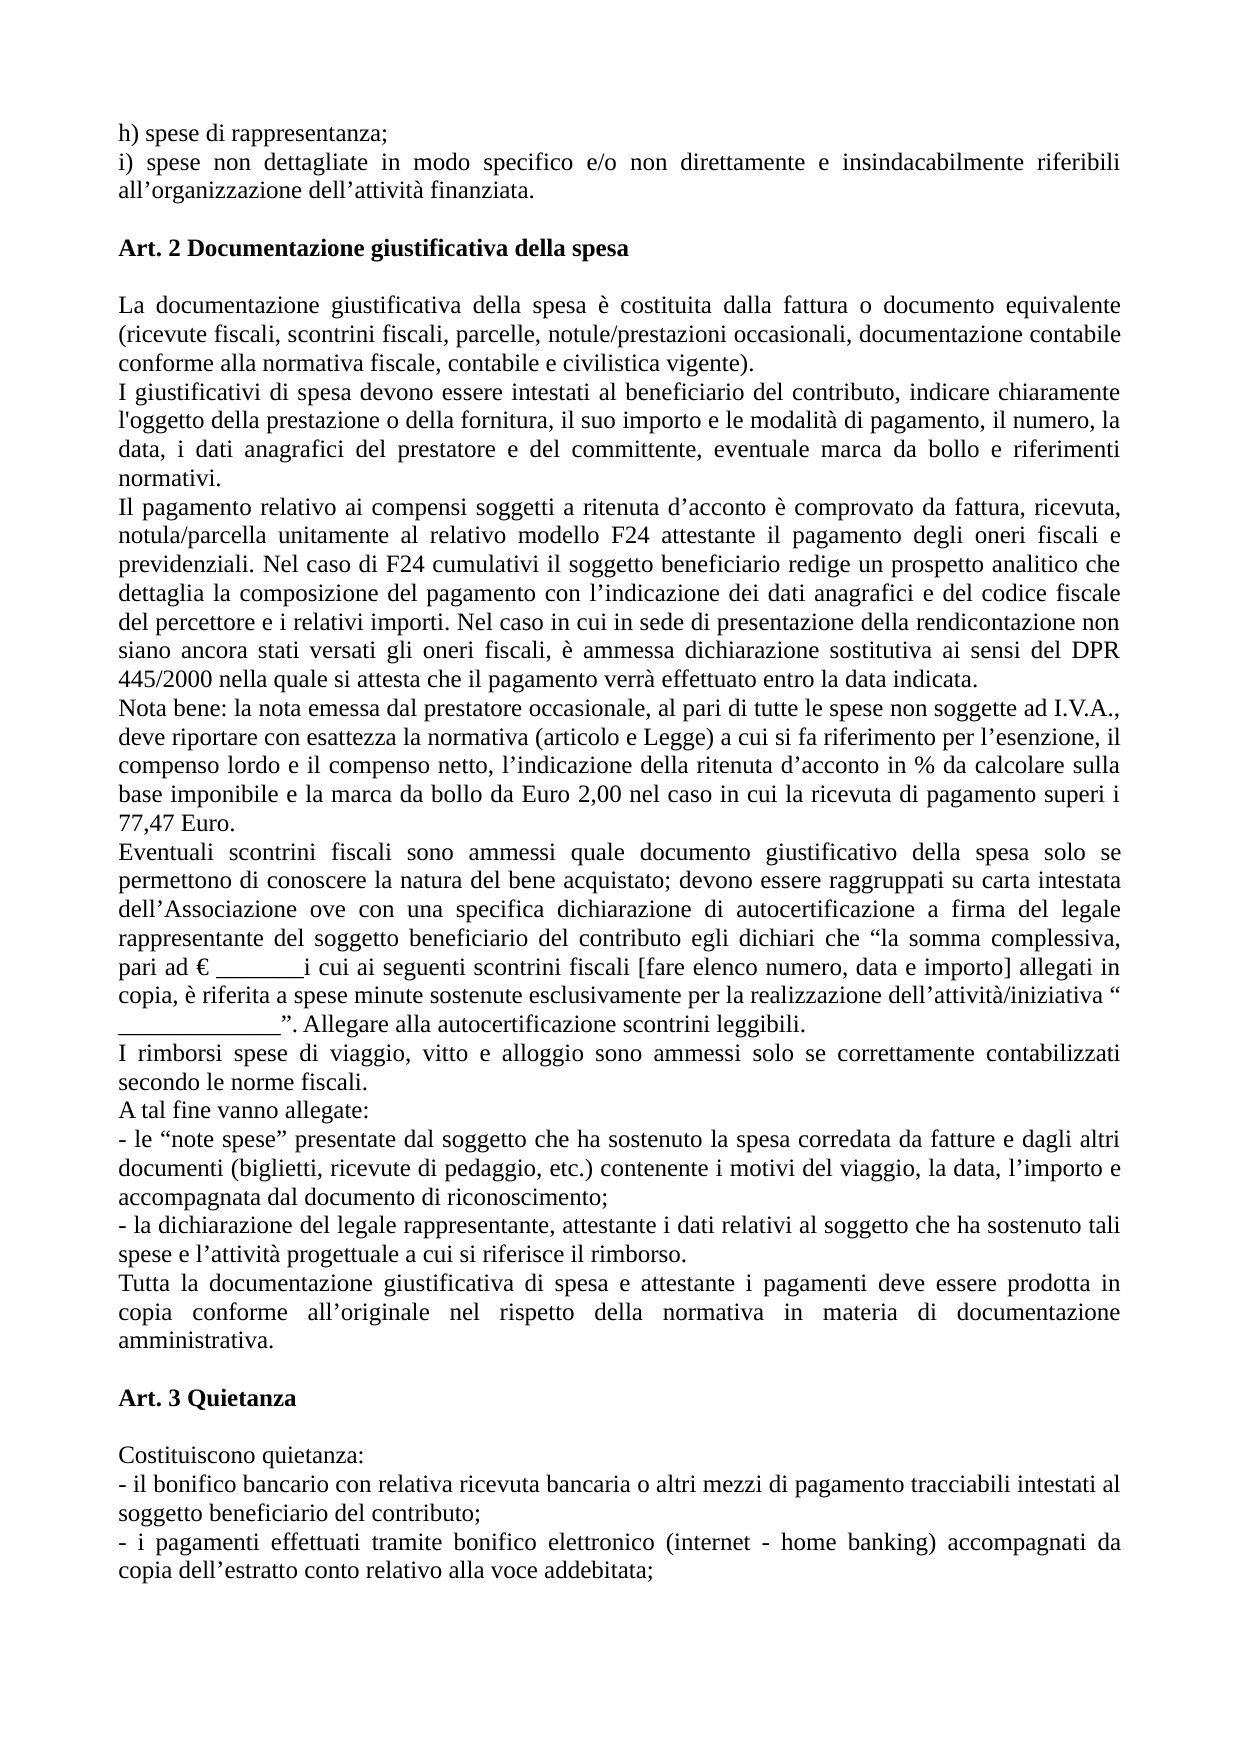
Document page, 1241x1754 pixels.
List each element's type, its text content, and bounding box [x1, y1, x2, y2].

text Art. 3 Quietanza [118, 1383, 1122, 1412]
text Il pagamento relativo ai compensi soggetti a ritenuta d’acconto è comprovato da fattura, ricevuta, notula/parcella unitamente al relativo modello F24 attestante il pagamento degli oneri fiscali e previdenziali. Nel caso di F24 cumulativi il soggetto beneficiario redige un prospetto analitico che dettaglia la composizione del pagamento con l’indicazione dei dati anagrafici e del codice fiscale del percettore e i relativi importi. Nel caso in cui in sede di presentazione della rendicontazione non siano ancora stati versati gli oneri fiscali, è ammessa dichiarazione sostitutiva ai sensi del DPR 445/2000 nella quale si attesta che il pagamento verrà effettuato entro la data indicata. [118, 492, 1122, 693]
text I giustificativi di spesa devono essere intestati al beneficiario del contributo, indicare chiaramente l'oggetto della prestazione o della fornitura, il suo importo e le modalità di pagamento, il numero, la data, i dati anagrafici del prestatore e del committente, eventuale marca da bollo e riferimenti normativi. [118, 377, 1122, 492]
text - la dichiarazione del legale rappresentante, attestante i dati relativi al soggetto che ha sostenuto tali spese e l’attività progettuale a cui si riferisce il rimborso. [118, 1211, 1122, 1268]
text - le “note spese” presentate dal soggetto che ha sostenuto la spesa corredata da fatture e dagli altri documenti (biglietti, ricevute di pedaggio, etc.) contenente i motivi del viaggio, la data, l’importo e accompagnata dal documento di riconoscimento; [118, 1124, 1122, 1211]
text i) spese non dettagliate in modo specifico e/o non direttamente e insindacabilmente riferibili all’organizzazione dell’attività finanziata. [118, 147, 1122, 204]
text Eventuali scontrini fiscali sono ammessi quale documento giustificativo della spesa solo se permettono di conoscere la natura del bene acquistato; devono essere raggruppati su carta intestata dell’Associazione ove con una specifica dichiarazione di autocertificazione a firma del legale rappresentante del soggetto beneficiario del contributo egli dichiari che “la somma complessiva, pari ad € _______i cui ai seguenti scontrini fiscali [fare elenco numero, data e importo] allegati in copia, è riferita a spese minute sostenute esclusivamente per la realizzazione dell’attività/iniziativa “ _____________”. Allegare alla autocertificazione scontrini leggibili. [118, 837, 1122, 1038]
text Costituiscono quietanza: [118, 1441, 1122, 1469]
text Art. 2 Documentazione giustificativa della spesa [118, 233, 1122, 262]
text Nota bene: la nota emessa dal prestatore occasionale, al pari di tutte le spese non soggette ad I.V.A., deve riportare con esattezza la normativa (articolo e Legge) a cui si fa riferimento per l’esenzione, il compenso lordo e il compenso netto, l’indicazione della ritenuta d’acconto in % da calcolare sulla base imponibile e la marca da bollo da Euro 2,00 nel caso in cui la ricevuta di pagamento superi i 77,47 Euro. [118, 693, 1122, 837]
text A tal fine vanno allegate: [118, 1096, 1122, 1124]
text h) spese di rappresentanza; [118, 118, 1122, 147]
text Tutta la documentazione giustificativa di spesa e attestante i pagamenti deve essere prodotta in copia conforme all’originale nel rispetto della normativa in materia di documentazione amministrativa. [118, 1268, 1122, 1354]
text - il bonifico bancario con relativa ricevuta bancaria o altri mezzi di pagamento tracciabili intestati al soggetto beneficiario del contributo; [118, 1469, 1122, 1527]
text I rimborsi spese di viaggio, vitto e alloggio sono ammessi solo se correttamente contabilizzati secondo le norme fiscali. [118, 1038, 1122, 1096]
text - i pagamenti effettuati tramite bonifico elettronico (internet - home banking) accompagnati da copia dell’estratto conto relativo alla voce addebitata; [118, 1527, 1122, 1584]
text La documentazione giustificativa della spesa è costituita dalla fattura o documento equivalente (ricevute fiscali, scontrini fiscali, parcelle, notule/prestazioni occasionali, documentazione contabile conforme alla normativa fiscale, contabile e civilistica vigente). [118, 291, 1122, 377]
